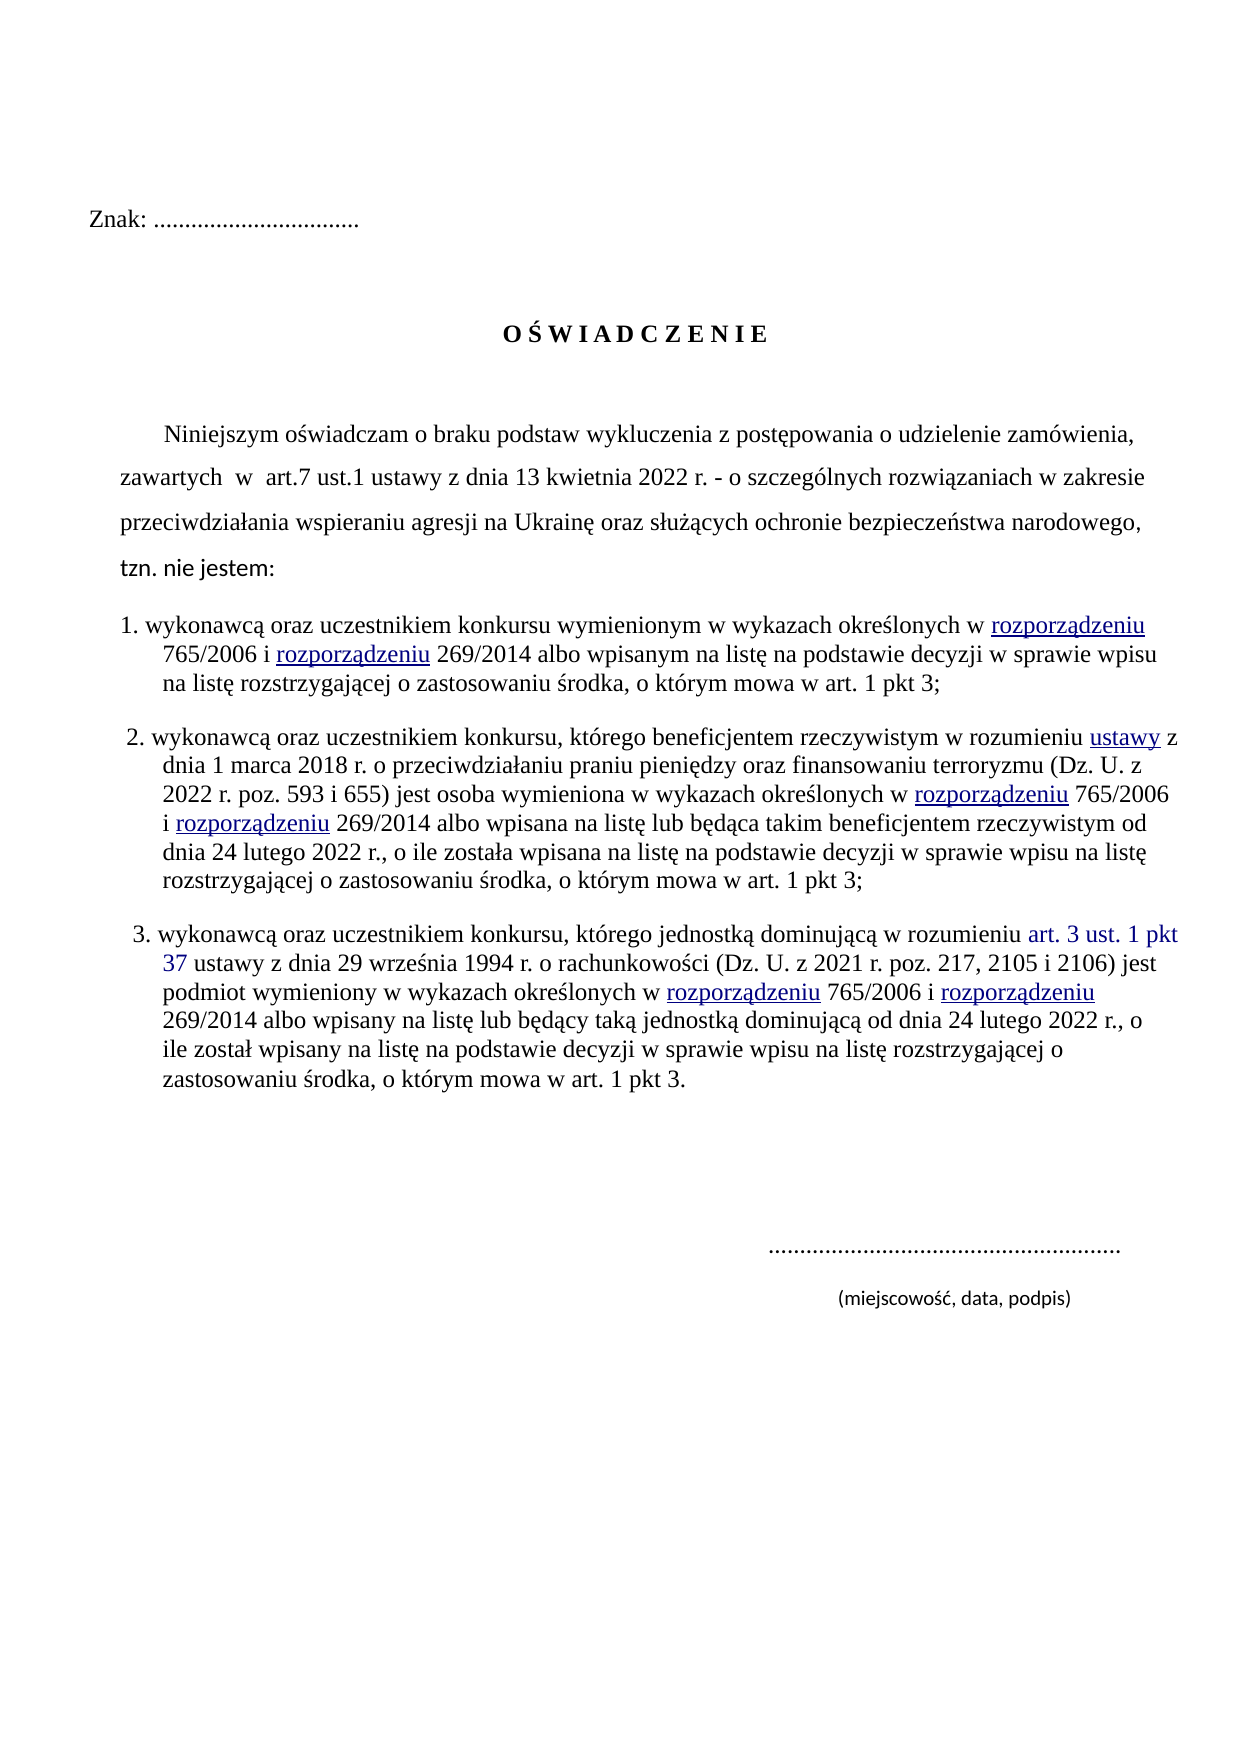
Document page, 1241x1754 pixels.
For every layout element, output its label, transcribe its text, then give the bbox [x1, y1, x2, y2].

text (miejscowość, data, podpis) [157, 1285, 1181, 1310]
text 3. wykonawcą oraz uczestnikiem konkursu, którego jednostką dominującą w rozumieniu art. 3 ust. 1 pkt 37 ustawy z dnia 29 września 1994 r. o rachunkowości (Dz. U. z 2021 r. poz. 217, 2105 i 2106) jest podmiot wymieniony w wykazach określonych w rozporządzeniu 765/2006 i rozporządzeniu 269/2014 albo wpisany na listę lub będący taką jednostką dominującą od dnia 24 lutego 2022 r., o ile został wpisany na listę na podstawie decyzji w sprawie wpisu na listę rozstrzygającej o zastosowaniu środka, o którym mowa w art. 1 pkt 3. [88, 919, 1181, 1093]
text ........................................................ [157, 1229, 1181, 1260]
text 1. wykonawcą oraz uczestnikiem konkursu wymienionym w wykazach określonych w rozporządzeniu 765/2006 i rozporządzeniu 269/2014 albo wpisanym na listę na podstawie decyzji w sprawie wpisu na listę rozstrzygającej o zastosowaniu środka, o którym mowa w art. 1 pkt 3; [88, 610, 1181, 697]
subtitle O Ś W I A D C Z E N I E [88, 319, 1181, 347]
list Niniejszym oświadczam o braku podstaw wykluczenia z postępowania o udzielenie zamówienia, [88, 419, 1181, 448]
text Znak: ................................. [88, 204, 1181, 232]
text 2. wykonawcą oraz uczestnikiem konkursu, którego beneficjentem rzeczywistym w rozumieniu ustawy z dnia 1 marca 2018 r. o przeciwdziałaniu praniu pieniędzy oraz finansowaniu terroryzmu (Dz. U. z 2022 r. poz. 593 i 655) jest osoba wymieniona w wykazach określonych w rozporządzeniu 765/2006 i rozporządzeniu 269/2014 albo wpisana na listę lub będąca takim beneficjentem rzeczywistym od dnia 24 lutego 2022 r., o ile została wpisana na listę na podstawie decyzji w sprawie wpisu na listę rozstrzygającej o zastosowaniu środka, o którym mowa w art. 1 pkt 3; [88, 722, 1181, 894]
text zawartych w art.7 ust.1 ustawy z dnia 13 kwietnia 2022 r. - o szczególnych rozwiązaniach w zakresie przeciwdziałania wspieraniu agresji na Ukrainę oraz służących ochronie bezpieczeństwa narodowego, tzn. nie jestem: [120, 462, 1181, 583]
